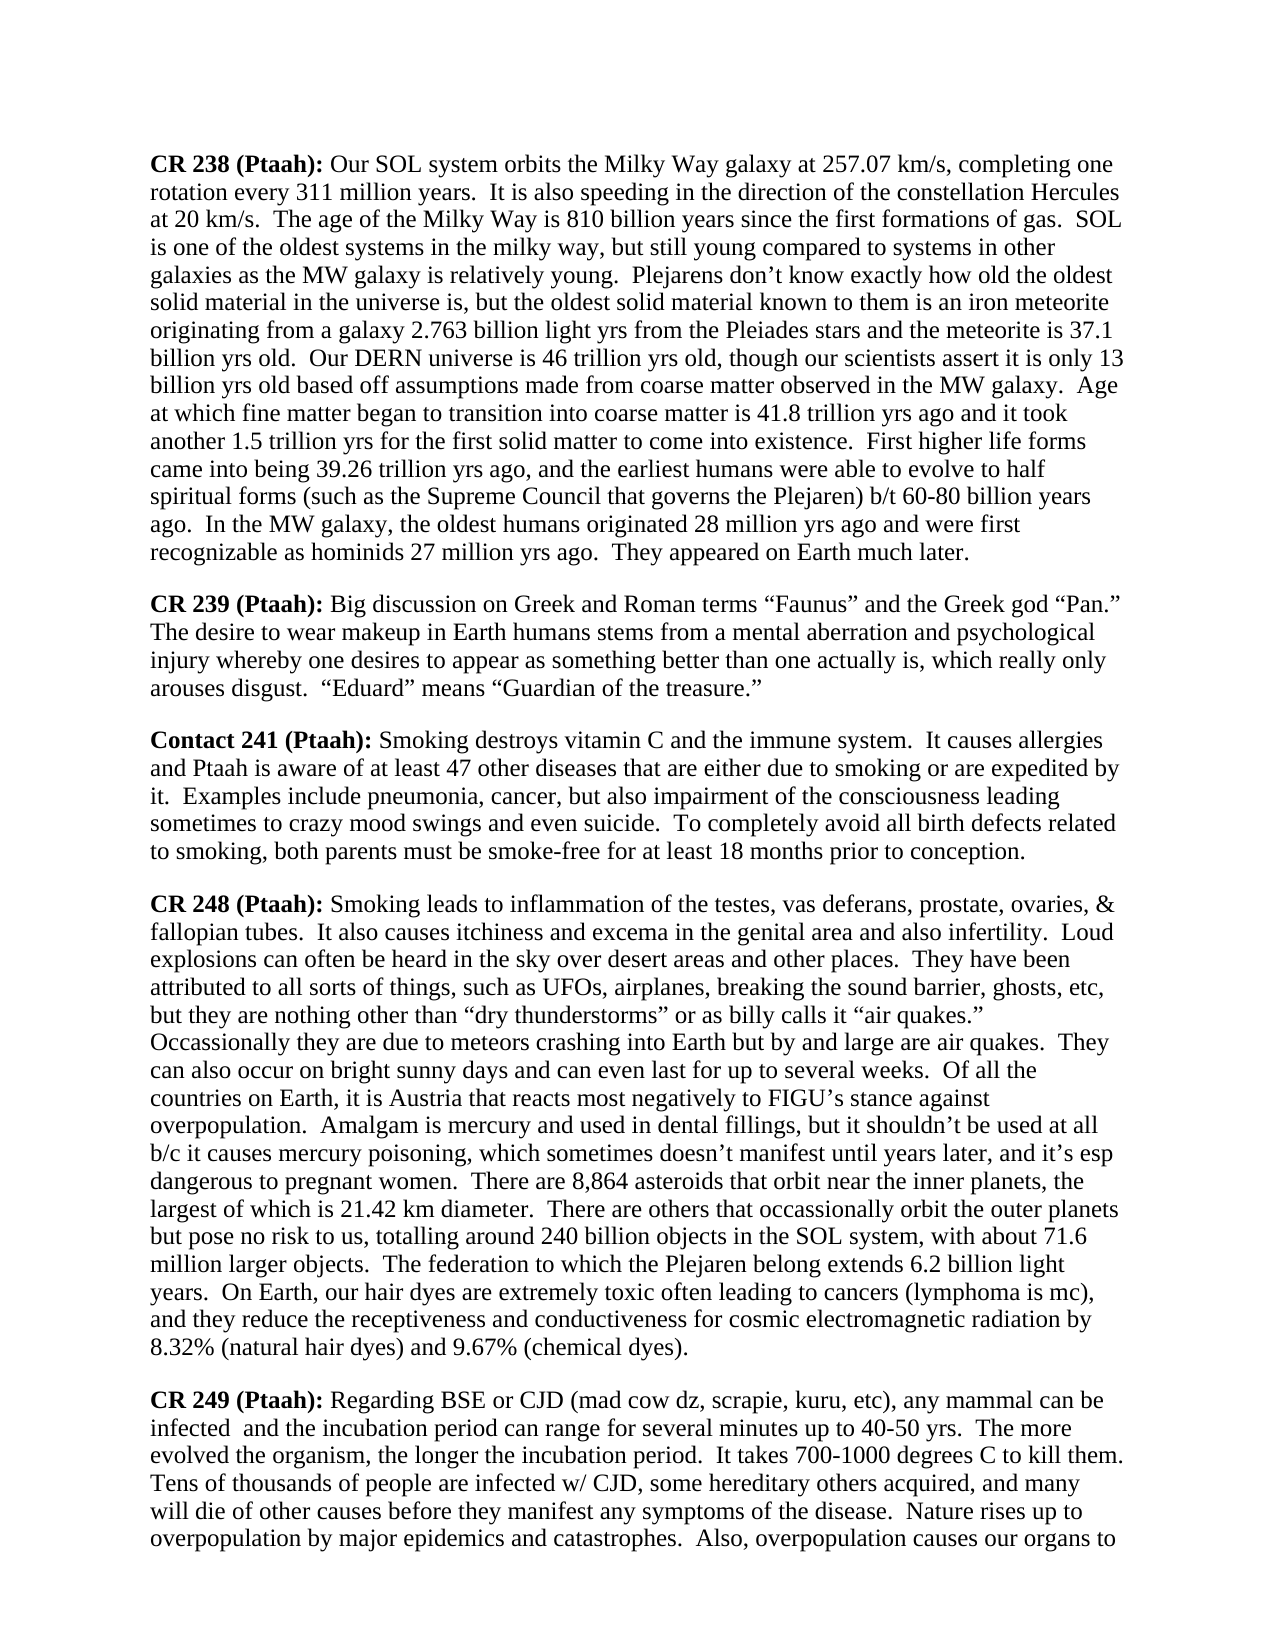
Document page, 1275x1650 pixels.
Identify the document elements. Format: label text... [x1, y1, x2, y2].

text CR 248 (Ptaah): Smoking leads to inflammation of the testes, vas deferans, prostate, ovaries, & fallopian tubes. It also causes itchiness and excema in the genital area and also infertility. Loud explosions can often be heard in the sky over desert areas and other places. They have been attributed to all sorts of things, such as UFOs, airplanes, breaking the sound barrier, ghosts, etc, but they are nothing other than “dry thunderstorms” or as billy calls it “air quakes.” Occassionally they are due to meteors crashing into Earth but by and large are air quakes. They can also occur on bright sunny days and can even last for up to several weeks. Of all the countries on Earth, it is Austria that reacts most negatively to FIGU’s stance against overpopulation. Amalgam is mercury and used in dental fillings, but it shouldn’t be used at all b/c it causes mercury poisoning, which sometimes doesn’t manifest until years later, and it’s esp dangerous to pregnant women. There are 8,864 asteroids that orbit near the inner planets, the largest of which is 21.42 km diameter. There are others that occassionally orbit the outer planets but pose no risk to us, totalling around 240 billion objects in the SOL system, with about 71.6 million larger objects. The federation to which the Plejaren belong extends 6.2 billion light years. On Earth, our hair dyes are extremely toxic often leading to cancers (lymphoma is mc), and they reduce the receptiveness and conductiveness for cosmic electromagnetic radiation by 8.32% (natural hair dyes) and 9.67% (chemical dyes). [150, 890, 1125, 1361]
text CR 249 (Ptaah): Regarding BSE or CJD (mad cow dz, scrapie, kuru, etc), any mammal can be infected and the incubation period can range for several minutes up to 40-50 yrs. The more evolved the organism, the longer the incubation period. It takes 700-1000 degrees C to kill them. Tens of thousands of people are infected w/ CJD, some hereditary others acquired, and many will die of other causes before they manifest any symptoms of the disease. Nature rises up to overpopulation by major epidemics and catastrophes. Also, overpopulation causes our organs to [150, 1386, 1125, 1552]
text Contact 241 (Ptaah): Smoking destroys vitamin C and the immune system. It causes allergies and Ptaah is aware of at least 47 other diseases that are either due to smoking or are expedited by it. Examples include pneumonia, cancer, but also impairment of the consciousness leading sometimes to crazy mood swings and even suicide. To completely avoid all birth defects related to smoking, both parents must be smoke-free for at least 18 months prior to conception. [150, 726, 1125, 865]
text CR 238 (Ptaah): Our SOL system orbits the Milky Way galaxy at 257.07 km/s, completing one rotation every 311 million years. It is also speeding in the direction of the constellation Hercules at 20 km/s. The age of the Milky Way is 810 billion years since the first formations of gas. SOL is one of the oldest systems in the milky way, but still young compared to systems in other galaxies as the MW galaxy is relatively young. Plejarens don’t know exactly how old the oldest solid material in the universe is, but the oldest solid material known to them is an iron meteorite originating from a galaxy 2.763 billion light yrs from the Pleiades stars and the meteorite is 37.1 billion yrs old. Our DERN universe is 46 trillion yrs old, though our scientists assert it is only 13 billion yrs old based off assumptions made from coarse matter observed in the MW galaxy. Age at which fine matter began to transition into coarse matter is 41.8 trillion yrs ago and it took another 1.5 trillion yrs for the first solid matter to come into existence. First higher life forms came into being 39.26 trillion yrs ago, and the earliest humans were able to evolve to half spiritual forms (such as the Supreme Council that governs the Plejaren) b/t 60-80 billion years ago. In the MW galaxy, the oldest humans originated 28 million yrs ago and were first recognizable as hominids 27 million yrs ago. They appeared on Earth much later. [150, 150, 1125, 566]
text CR 239 (Ptaah): Big discussion on Greek and Roman terms “Faunus” and the Greek god “Pan.” The desire to wear makeup in Earth humans stems from a mental aberration and psychological injury whereby one desires to appear as something better than one actually is, which really only arouses disgust. “Eduard” means “Guardian of the treasure.” [150, 591, 1125, 701]
